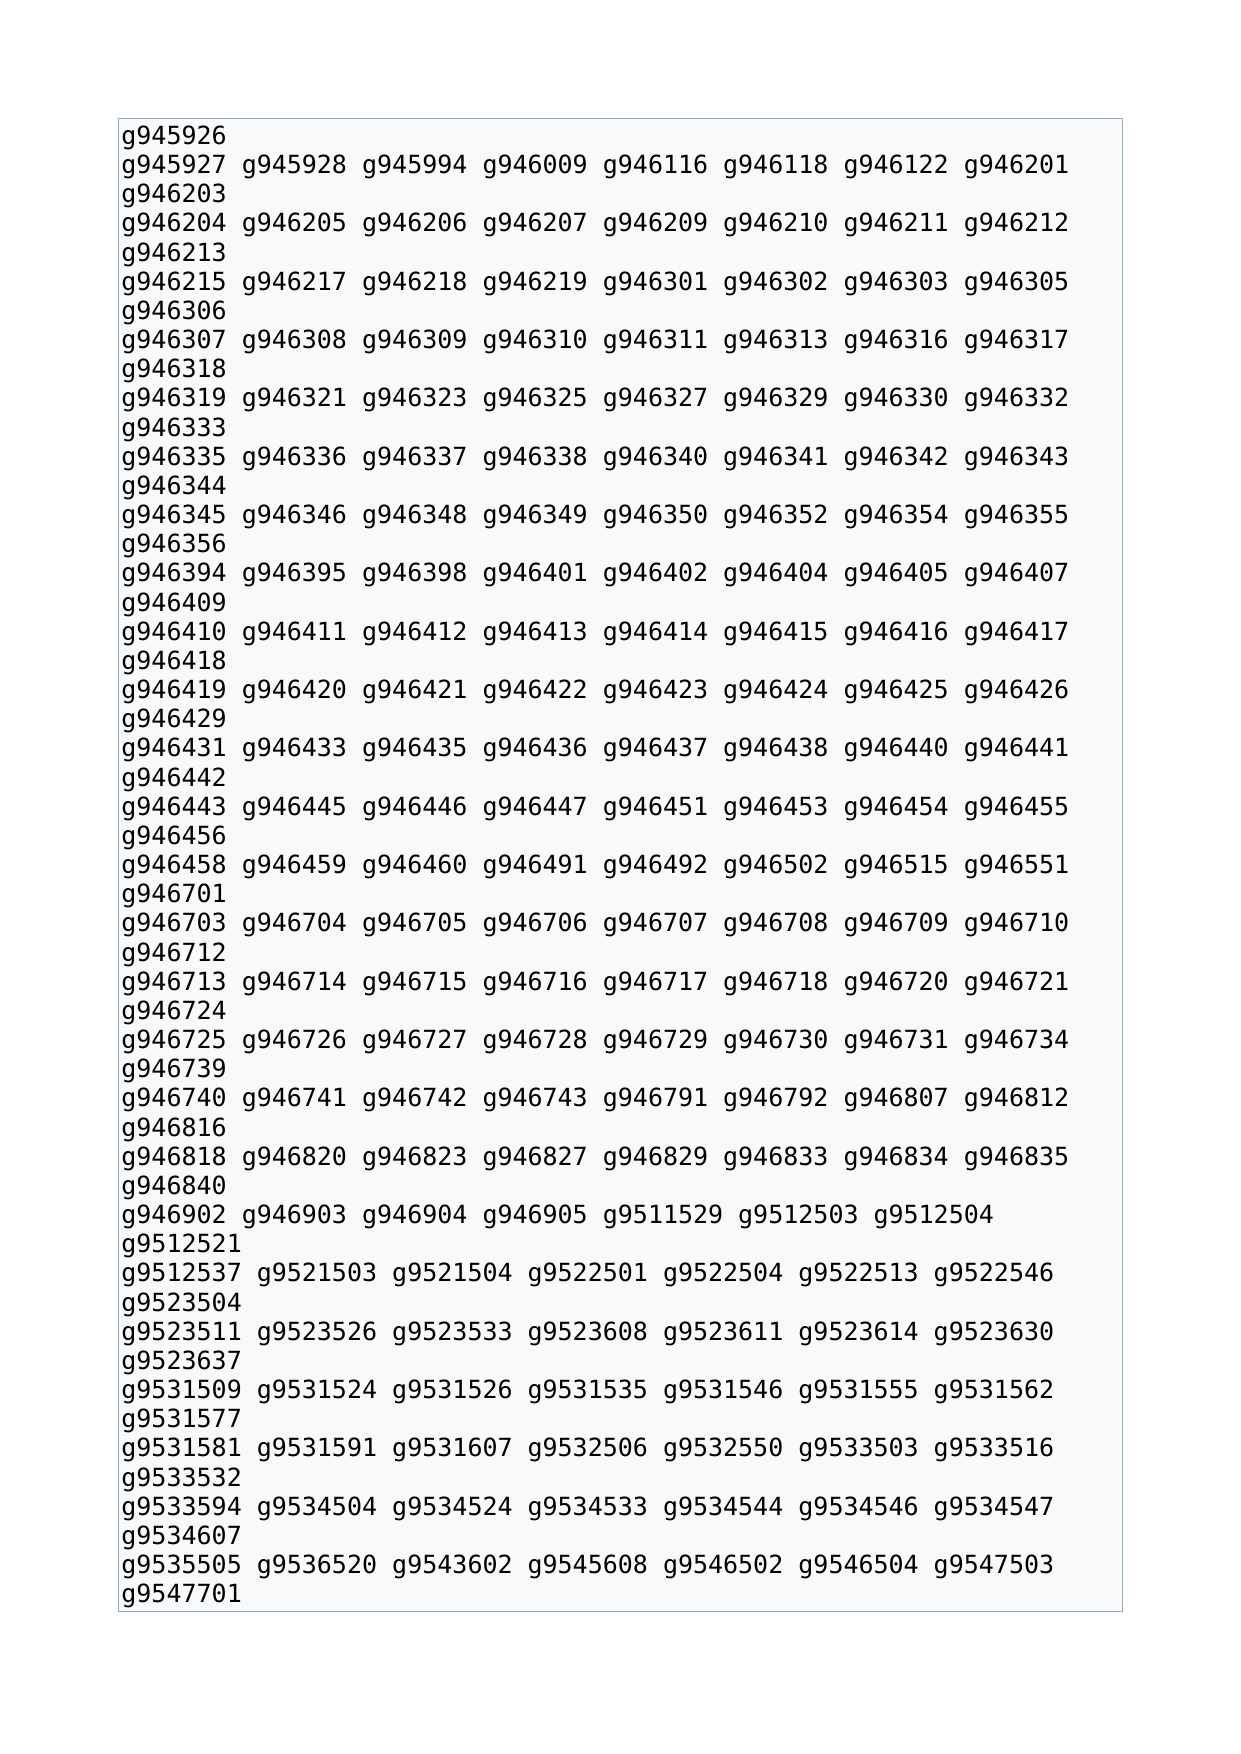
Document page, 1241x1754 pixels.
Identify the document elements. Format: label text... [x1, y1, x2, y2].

text g945926 g945927 g945928 g945994 g946009 g946116 g946118 g946122 g946201 g946203 g946204 g946205 g946206 g946207 g946209 g946210 g946211 g946212 g946213 g946215 g946217 g946218 g946219 g946301 g946302 g946303 g946305 g946306 g946307 g946308 g946309 g946310 g946311 g946313 g946316 g946317 g946318 g946319 g946321 g946323 g946325 g946327 g946329 g946330 g946332 g946333 g946335 g946336 g946337 g946338 g946340 g946341 g946342 g946343 g946344 g946345 g946346 g946348 g946349 g946350 g946352 g946354 g946355 g946356 g946394 g946395 g946398 g946401 g946402 g946404 g946405 g946407 g946409 g946410 g946411 g946412 g946413 g946414 g946415 g946416 g946417 g946418 g946419 g946420 g946421 g946422 g946423 g946424 g946425 g946426 g946429 g946431 g946433 g946435 g946436 g946437 g946438 g946440 g946441 g946442 g946443 g946445 g946446 g946447 g946451 g946453 g946454 g946455 g946456 g946458 g946459 g946460 g946491 g946492 g946502 g946515 g946551 g946701 g946703 g946704 g946705 g946706 g946707 g946708 g946709 g946710 g946712 g946713 g946714 g946715 g946716 g946717 g946718 g946720 g946721 g946724 g946725 g946726 g946727 g946728 g946729 g946730 g946731 g946734 g946739 g946740 g946741 g946742 g946743 g946791 g946792 g946807 g946812 g946816 g946818 g946820 g946823 g946827 g946829 g946833 g946834 g946835 g946840 g946902 g946903 g946904 g946905 g9511529 g9512503 g9512504 g9512521 g9512537 g9521503 g9521504 g9522501 g9522504 g9522513 g9522546 g9523504 g9523511 g9523526 g9523533 g9523608 g9523611 g9523614 g9523630 g9523637 g9531509 g9531524 g9531526 g9531535 g9531546 g9531555 g9531562 g9531577 g9531581 g9531591 g9531607 g9532506 g9532550 g9533503 g9533516 g9533532 g9533594 g9534504 g9534524 g9534533 g9534544 g9534546 g9534547 g9534607 g9535505 g9536520 g9543602 g9545608 g9546502 g9546504 g9547503 g9547701 [119, 119, 1122, 1611]
